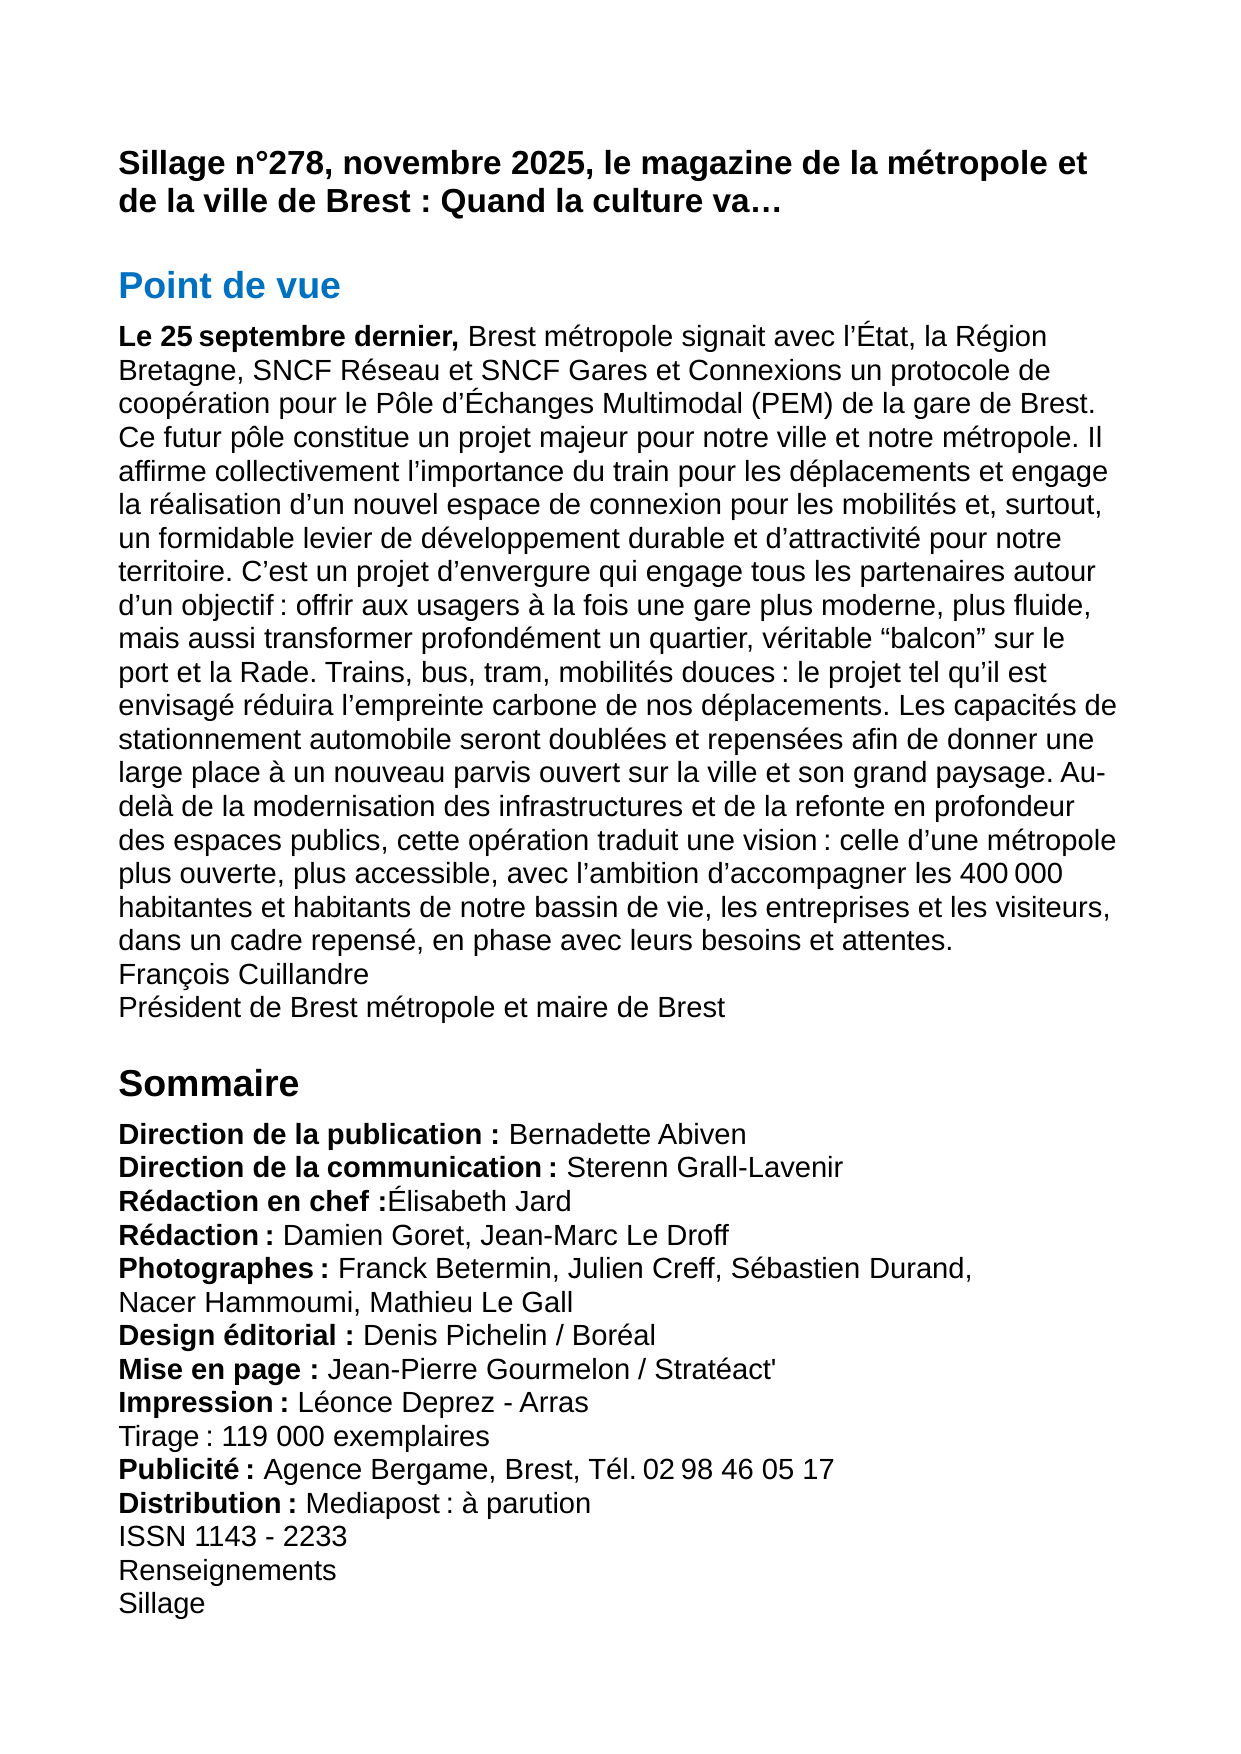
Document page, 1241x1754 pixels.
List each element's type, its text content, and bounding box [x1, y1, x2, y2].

text Publicité : Agence Bergame, Brest, Tél. 02 98 46 05 17 [118, 1452, 1122, 1486]
text Renseignements [118, 1553, 1122, 1586]
text Design éditorial : Denis Pichelin / Boréal [118, 1318, 1122, 1352]
text Le 25 septembre dernier, Brest métropole signait avec l’État, la Région Bretagne, SNCF Réseau et SNCF Gares et Connexions un protocole de coopération pour le Pôle d’Échanges Multimodal (PEM) de la gare de Brest. Ce futur pôle constitue un projet majeur pour notre ville et notre métropole. Il affirme collectivement l’importance du train pour les déplacements et engage la réalisation d’un nouvel espace de connexion pour les mobilités et, surtout, un formidable levier de développement durable et d’attractivité pour notre territoire. C’est un projet d’envergure qui engage tous les partenaires autour d’un objectif : offrir aux usagers à la fois une gare plus moderne, plus fluide, mais aussi transformer profondément un quartier, véritable “balcon” sur le port et la Rade. Trains, bus, tram, mobilités douces : le projet tel qu’il est envisagé réduira l’empreinte carbone de nos déplacements. Les capacités de stationnement automobile seront doublées et repensées afin de donner une large place à un nouveau parvis ouvert sur la ville et son grand paysage. Au-delà de la modernisation des infrastructures et de la refonte en profondeur des espaces publics, cette opération traduit une vision : celle d’une métropole plus ouverte, plus accessible, avec l’ambition d’accompagner les 400 000 habitantes et habitants de notre bassin de vie, les entreprises et les visiteurs, dans un cadre repensé, en phase avec leurs besoins et attentes. [118, 319, 1122, 957]
subtitle Sillage n°278, novembre 2025, le magazine de la métropole et de la ville de Brest : Quand la culture va… [118, 143, 1122, 220]
text Sillage [118, 1586, 1122, 1620]
text Direction de la communication : Sterenn Grall-Lavenir [118, 1150, 1122, 1184]
text Photographes : Franck Betermin, Julien Creff, Sébastien Durand, Nacer Hammoumi, Mathieu Le Gall [118, 1251, 1122, 1318]
text Mise en page : Jean-Pierre Gourmelon / Stratéact' [118, 1352, 1122, 1385]
subtitle Point de vue [118, 264, 1122, 307]
text Impression : Léonce Deprez - Arras [118, 1385, 1122, 1419]
text François Cuillandre [118, 957, 1122, 990]
subtitle Sommaire [118, 1061, 1122, 1104]
text Rédaction : Damien Goret, Jean-Marc Le Droff [118, 1217, 1122, 1251]
text ISSN 1143 - 2233 [118, 1519, 1122, 1553]
text Distribution : Mediapost : à parution [118, 1486, 1122, 1519]
text Direction de la publication : Bernadette Abiven [118, 1117, 1122, 1150]
text Rédaction en chef :Élisabeth Jard [118, 1184, 1122, 1217]
text Tirage : 119 000 exemplaires [118, 1419, 1122, 1452]
text Président de Brest métropole et maire de Brest [118, 990, 1122, 1024]
